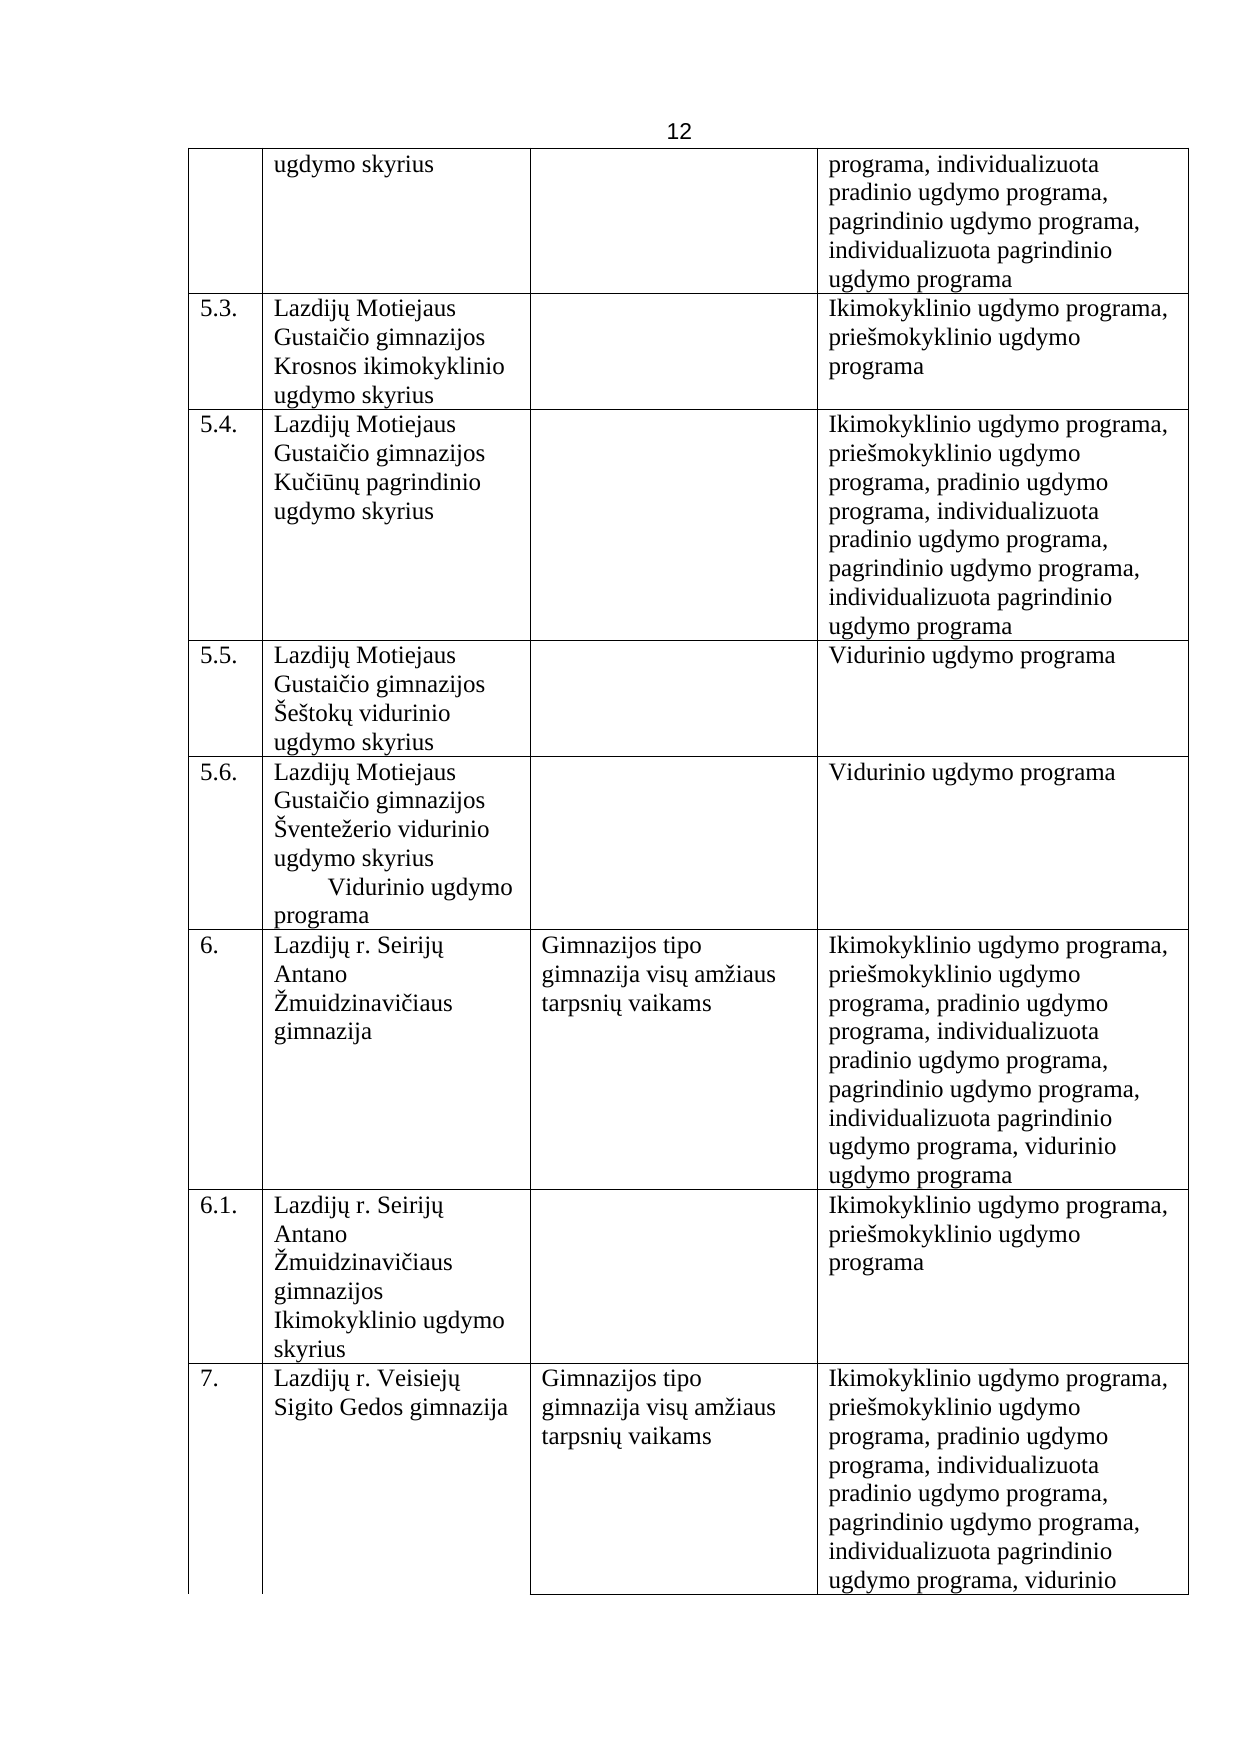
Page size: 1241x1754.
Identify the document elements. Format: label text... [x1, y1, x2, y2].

table_cell Lazdijų Motiejaus Gustaičio gimnazijos Šeštokų vidurinio ugdymo skyrius [263, 641, 530, 756]
table_cell Lazdijų r. Seirijų Antano Žmuidzinavičiaus gimnazijos Ikimokyklinio ugdymo skyrius [263, 1190, 530, 1362]
table_cell Lazdijų Motiejaus Gustaičio gimnazijos Kučiūnų pagrindinio ugdymo skyrius [263, 410, 530, 639]
table_cell [531, 1190, 817, 1362]
table_cell 5.4. [189, 410, 262, 639]
table_cell Vidurinio ugdymo programa [818, 757, 1188, 929]
table_cell Ikimokyklinio ugdymo programa, priešmokyklinio ugdymo programa [818, 294, 1188, 408]
table_cell ugdymo skyrius [263, 149, 530, 292]
table_cell 5.3. [189, 294, 262, 408]
table_cell 6.1. [189, 1190, 262, 1362]
table_cell Ikimokyklinio ugdymo programa, priešmokyklinio ugdymo programa, pradinio ugdymo programa, individualizuota pradinio ugdymo programa, pagrindinio ugdymo programa, individualizuota pagrindinio ugdymo programa, vidurinio [818, 1364, 1188, 1593]
table_cell Lazdijų Motiejaus Gustaičio gimnazijos Krosnos ikimokyklinio ugdymo skyrius [263, 294, 530, 408]
table_cell [531, 757, 817, 929]
table_cell Lazdijų r. Veisiejų Sigito Gedos gimnazija [263, 1364, 530, 1593]
table_cell Lazdijų Motiejaus Gustaičio gimnazijos Šventežerio vidurinio ugdymo skyrius Vidurinio ugdymo programa [263, 757, 530, 929]
table_cell [531, 641, 817, 756]
table_cell Ikimokyklinio ugdymo programa, priešmokyklinio ugdymo programa, pradinio ugdymo programa, individualizuota pradinio ugdymo programa, pagrindinio ugdymo programa, individualizuota pagrindinio ugdymo programa, vidurinio ugdymo programa [818, 930, 1188, 1189]
table_cell Gimnazijos tipo gimnazija visų amžiaus tarpsnių vaikams [531, 930, 817, 1189]
table_cell [531, 149, 817, 292]
table_cell Ikimokyklinio ugdymo programa, priešmokyklinio ugdymo programa [818, 1190, 1188, 1362]
table_cell 6. [189, 930, 262, 1189]
table_cell Vidurinio ugdymo programa [818, 641, 1188, 756]
table_cell 5.5. [189, 641, 262, 756]
table_cell Ikimokyklinio ugdymo programa, priešmokyklinio ugdymo programa, pradinio ugdymo programa, individualizuota pradinio ugdymo programa, pagrindinio ugdymo programa, individualizuota pagrindinio ugdymo programa [818, 410, 1188, 639]
table_cell Lazdijų r. Seirijų Antano Žmuidzinavičiaus gimnazija [263, 930, 530, 1189]
table_cell [531, 294, 817, 408]
table_cell Gimnazijos tipo gimnazija visų amžiaus tarpsnių vaikams [531, 1364, 817, 1593]
table_cell [531, 410, 817, 639]
table_cell 7. [189, 1364, 262, 1593]
table_cell 5.6. [189, 757, 262, 929]
table_cell programa, individualizuota pradinio ugdymo programa, pagrindinio ugdymo programa, individualizuota pagrindinio ugdymo programa [818, 149, 1188, 292]
table_cell [189, 149, 262, 292]
